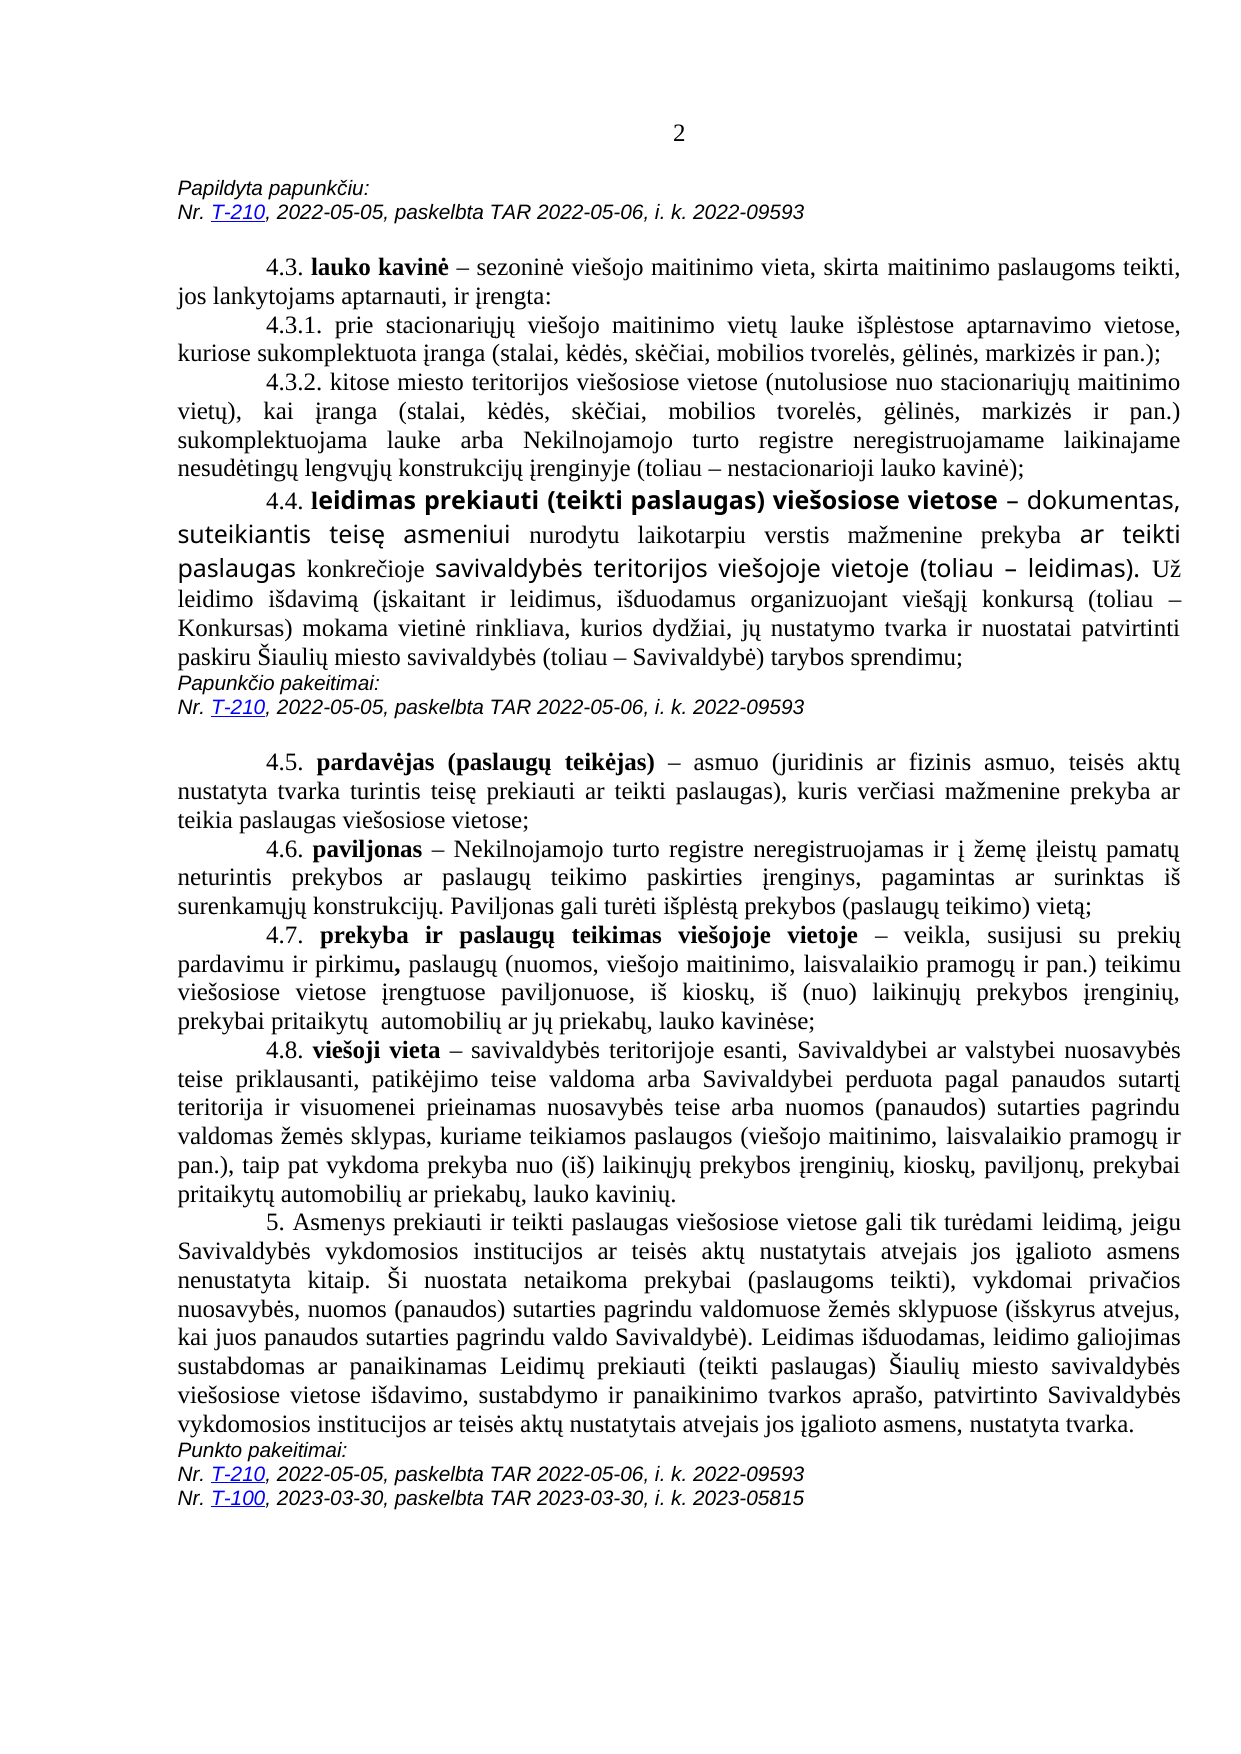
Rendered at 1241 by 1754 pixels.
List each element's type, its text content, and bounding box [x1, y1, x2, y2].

text Punkto pakeitimai: [177, 1437, 1181, 1461]
text 4.3.1. prie stacionariųjų viešojo maitinimo vietų lauke išplėstose aptarnavimo vietose, kuriose sukomplektuota įranga (stalai, kėdės, skėčiai, mobilios tvorelės, gėlinės, markizės ir pan.); [177, 310, 1181, 367]
text 4.5. pardavėjas (paslaugų teikėjas) – asmuo (juridinis ar fizinis asmuo, teisės aktų nustatyta tvarka turintis teisę prekiauti ar teikti paslaugas), kuris verčiasi mažmenine prekyba ar teikia paslaugas viešosiose vietose; [177, 747, 1181, 834]
text 4.3.2. kitose miesto teritorijos viešosiose vietose (nutolusiose nuo stacionariųjų maitinimo vietų), kai įranga (stalai, kėdės, skėčiai, mobilios tvorelės, gėlinės, markizės ir pan.) sukomplektuojama lauke arba Nekilnojamojo turto registre neregistruojamame laikinajame nesudėtingų lengvųjų konstrukcijų įrenginyje (toliau – nestacionarioji lauko kavinė); [177, 367, 1181, 482]
text 4.3. lauko kavinė – sezoninė viešojo maitinimo vieta, skirta maitinimo paslaugoms teikti, jos lankytojams aptarnauti, ir įrengta: [177, 252, 1181, 310]
text 4.6. paviljonas – Nekilnojamojo turto registre neregistruojamas ir į žemę įleistų pamatų neturintis prekybos ar paslaugų teikimo paskirties įrenginys, pagamintas ar surinktas iš surenkamųjų konstrukcijų. Paviljonas gali turėti išplėstą prekybos (paslaugų teikimo) vietą; [177, 834, 1181, 920]
text Papildyta papunkčiu: [177, 176, 1181, 199]
text Nr. T-210, 2022-05-05, paskelbta TAR 2022-05-06, i. k. 2022-09593 [177, 199, 1181, 223]
text 4.4. leidimas prekiauti (teikti paslaugas) viešosiose vietose – dokumentas, suteikiantis teisę asmeniui nurodytu laikotarpiu verstis mažmenine prekyba ar teikti paslaugas konkrečioje savivaldybės teritorijos viešojoje vietoje (toliau – leidimas). Už leidimo išdavimą (įskaitant ir leidimus, išduodamus organizuojant viešąjį konkursą (toliau – Konkursas) mokama vietinė rinkliava, kurios dydžiai, jų nustatymo tvarka ir nuostatai patvirtinti paskiru Šiaulių miesto savivaldybės (toliau – Savivaldybė) tarybos sprendimu; [177, 482, 1181, 671]
text Nr. T-100, 2023-03-30, paskelbta TAR 2023-03-30, i. k. 2023-05815 [177, 1485, 1181, 1509]
text Nr. T-210, 2022-05-05, paskelbta TAR 2022-05-06, i. k. 2022-09593 [177, 1461, 1181, 1485]
text Nr. T-210, 2022-05-05, paskelbta TAR 2022-05-06, i. k. 2022-09593 [177, 695, 1181, 719]
text 4.8. viešoji vieta – savivaldybės teritorijoje esanti, Savivaldybei ar valstybei nuosavybės teise priklausanti, patikėjimo teise valdoma arba Savivaldybei perduota pagal panaudos sutartį teritorija ir visuomenei prieinamas nuosavybės teise arba nuomos (panaudos) sutarties pagrindu valdomas žemės sklypas, kuriame teikiamos paslaugos (viešojo maitinimo, laisvalaikio pramogų ir pan.), taip pat vykdoma prekyba nuo (iš) laikinųjų prekybos įrenginių, kioskų, paviljonų, prekybai pritaikytų automobilių ar priekabų, lauko kavinių. [177, 1035, 1181, 1207]
text 4.7. prekyba ir paslaugų teikimas viešojoje vietoje – veikla, susijusi su prekių pardavimu ir pirkimu, paslaugų (nuomos, viešojo maitinimo, laisvalaikio pramogų ir pan.) teikimu viešosiose vietose įrengtuose paviljonuose, iš kioskų, iš (nuo) laikinųjų prekybos įrenginių, prekybai pritaikytų automobilių ar jų priekabų, lauko kavinėse; [177, 920, 1181, 1035]
text 5. Asmenys prekiauti ir teikti paslaugas viešosiose vietose gali tik turėdami leidimą, jeigu Savivaldybės vykdomosios institucijos ar teisės aktų nustatytais atvejais jos įgalioto asmens nenustatyta kitaip. Ši nuostata netaikoma prekybai (paslaugoms teikti), vykdomai privačios nuosavybės, nuomos (panaudos) sutarties pagrindu valdomuose žemės sklypuose (išskyrus atvejus, kai juos panaudos sutarties pagrindu valdo Savivaldybė). Leidimas išduodamas, leidimo galiojimas sustabdomas ar panaikinamas Leidimų prekiauti (teikti paslaugas) Šiaulių miesto savivaldybės viešosiose vietose išdavimo, sustabdymo ir panaikinimo tvarkos aprašo, patvirtinto Savivaldybės vykdomosios institucijos ar teisės aktų nustatytais atvejais jos įgalioto asmens, nustatyta tvarka. [177, 1207, 1181, 1437]
text Papunkčio pakeitimai: [177, 671, 1181, 695]
